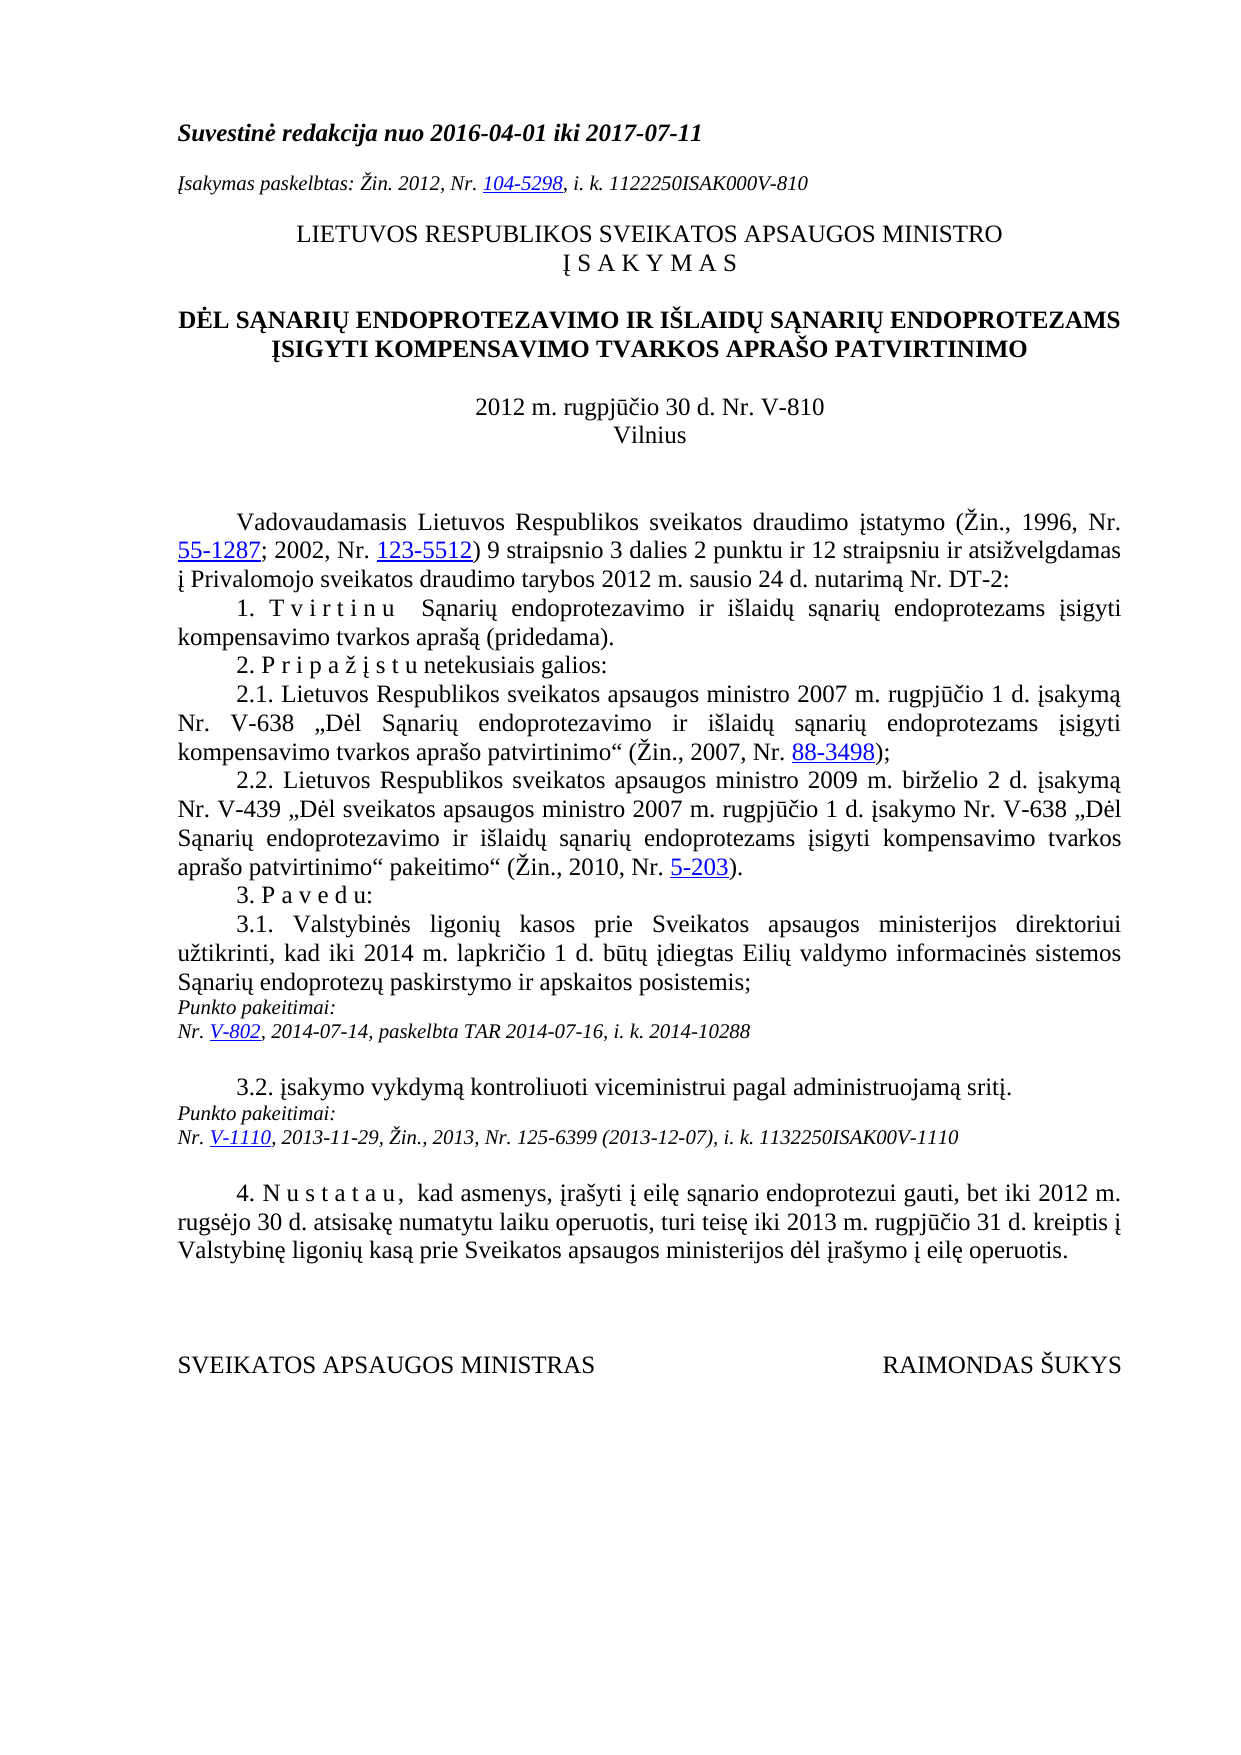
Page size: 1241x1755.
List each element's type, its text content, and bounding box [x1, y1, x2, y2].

text LIETUVOS RESPUBLIKOS SVEIKATOS APSAUGOS MINISTRO [177, 219, 1122, 248]
text 2012 m. rugpjūčio 30 d. Nr. V-810 [177, 392, 1122, 420]
text 3. P a v e d u: [177, 880, 1122, 909]
text 3.1. Valstybinės ligonių kasos prie Sveikatos apsaugos ministerijos direktoriui užtikrinti, kad iki 2014 m. lapkričio 1 d. būtų įdiegtas Eilių valdymo informacinės sistemos Sąnarių endoprotezų paskirstymo ir apskaitos posistemis; [177, 909, 1122, 995]
text 2.1. Lietuvos Respublikos sveikatos apsaugos ministro 2007 m. rugpjūčio 1 d. įsakymą Nr. V-638 „Dėl Sąnarių endoprotezavimo ir išlaidų sąnarių endoprotezams įsigyti kompensavimo tvarkos aprašo patvirtinimo“ (Žin., 2007, Nr. 88-3498); [177, 679, 1122, 765]
text Suvestinė redakcija nuo 2016-04-01 iki 2017-07-11 [177, 118, 1122, 147]
text Į S A K Y M A S [177, 248, 1122, 277]
text Vadovaudamasis Lietuvos Respublikos sveikatos draudimo įstatymo (Žin., 1996, Nr. 55-1287; 2002, Nr. 123-5512) 9 straipsnio 3 dalies 2 punktu ir 12 straipsniu ir atsižvelgdamas į Privalomojo sveikatos draudimo tarybos 2012 m. sausio 24 d. nutarimą Nr. DT-2: [177, 507, 1122, 593]
text 2. P r i p a ž į s t u netekusiais galios: [177, 650, 1122, 679]
text 4. Nustatau, kad asmenys, įrašyti į eilę sąnario endoprotezui gauti, bet iki 2012 m. rugsėjo 30 d. atsisakę numatytu laiku operuotis, turi teisę iki 2013 m. rugpjūčio 31 d. kreiptis į Valstybinę ligonių kasą prie Sveikatos apsaugos ministerijos dėl įrašymo į eilę operuotis. [177, 1178, 1122, 1264]
text 1. Tvirtinu Sąnarių endoprotezavimo ir išlaidų sąnarių endoprotezams įsigyti kompensavimo tvarkos aprašą (pridedama). [177, 593, 1122, 650]
text 2.2. Lietuvos Respublikos sveikatos apsaugos ministro 2009 m. birželio 2 d. įsakymą Nr. V-439 „Dėl sveikatos apsaugos ministro 2007 m. rugpjūčio 1 d. įsakymo Nr. V-638 „Dėl Sąnarių endoprotezavimo ir išlaidų sąnarių endoprotezams įsigyti kompensavimo tvarkos aprašo patvirtinimo“ pakeitimo“ (Žin., 2010, Nr. 5-203). [177, 765, 1122, 880]
text Nr. V-1110, 2013-11-29, Žin., 2013, Nr. 125-6399 (2013-12-07), i. k. 1132250ISAK00V-1110 [177, 1125, 1122, 1149]
text Įsakymas paskelbtas: Žin. 2012, Nr. 104-5298, i. k. 1122250ISAK000V-810 [177, 171, 1122, 195]
text Vilnius [177, 420, 1122, 449]
text 3.2. įsakymo vykdymą kontroliuoti viceministrui pagal administruojamą sritį. [177, 1072, 1122, 1101]
text Punkto pakeitimai: [177, 1101, 1122, 1125]
text DĖL SĄNARIŲ ENDOPROTEZAVIMO IR IŠLAIDŲ SĄNARIŲ ENDOPROTEZAMS ĮSIGYTI KOMPENSAVIMO TVARKOS APRAŠO PATVIRTINIMO [177, 305, 1122, 363]
text SVEIKATOS APSAUGOS MINISTRAS RAIMONDAS ŠUKYS [177, 1350, 1122, 1379]
text Punkto pakeitimai: [177, 995, 1122, 1019]
text Nr. V-802, 2014-07-14, paskelbta TAR 2014-07-16, i. k. 2014-10288 [177, 1019, 1122, 1043]
